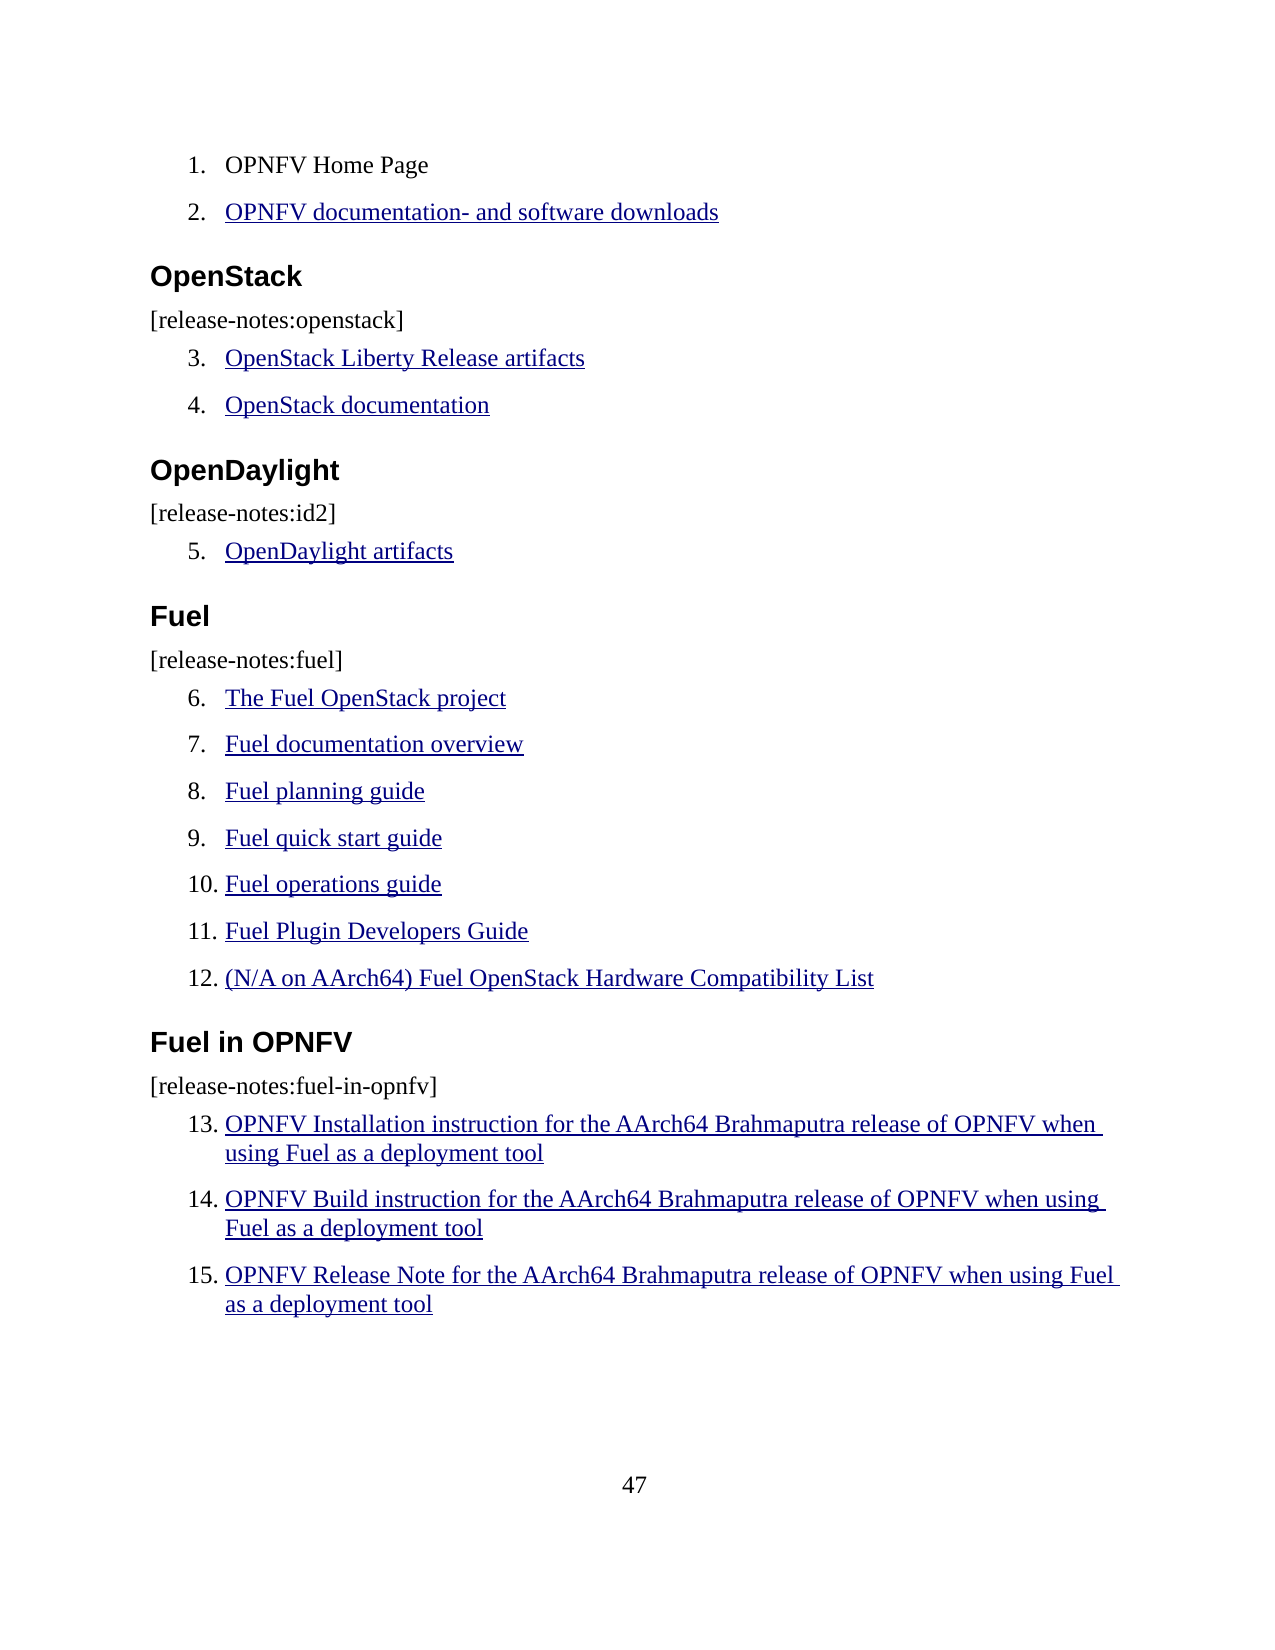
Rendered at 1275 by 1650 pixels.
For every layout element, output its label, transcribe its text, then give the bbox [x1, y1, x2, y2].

list OpenStack Liberty Release artifacts [187, 343, 1125, 372]
list Fuel Plugin Developers Guide [187, 916, 1125, 945]
list OPNFV Build instruction for the AArch64 Brahmaputra release of OPNFV when using Fuel as a deployment tool [187, 1184, 1125, 1242]
list OPNFV Home Page [187, 150, 1125, 179]
subtitle OpenDaylight [150, 452, 1125, 486]
list The Fuel OpenStack project [187, 683, 1125, 711]
text [release-notes:id2] [150, 498, 1125, 527]
text [release-notes:fuel] [150, 645, 1125, 674]
subtitle OpenStack [150, 259, 1125, 293]
text [release-notes:fuel-in-opnfv] [150, 1071, 1125, 1100]
list (N/A on AArch64) Fuel OpenStack Hardware Compatibility List [187, 963, 1125, 991]
subtitle Fuel [150, 599, 1125, 632]
list OpenStack documentation [187, 390, 1125, 418]
list Fuel operations guide [187, 869, 1125, 898]
list OPNFV documentation- and software downloads [187, 197, 1125, 225]
text [release-notes:openstack] [150, 305, 1125, 334]
subtitle Fuel in OPNFV [150, 1025, 1125, 1059]
list OPNFV Installation instruction for the AArch64 Brahmaputra release of OPNFV when using Fuel as a deployment tool [187, 1109, 1125, 1167]
list OPNFV Release Note for the AArch64 Brahmaputra release of OPNFV when using Fuel as a deployment tool [187, 1260, 1125, 1317]
list Fuel documentation overview [187, 729, 1125, 758]
list Fuel planning guide [187, 776, 1125, 805]
list OpenDaylight artifacts [187, 536, 1125, 565]
list Fuel quick start guide [187, 823, 1125, 851]
